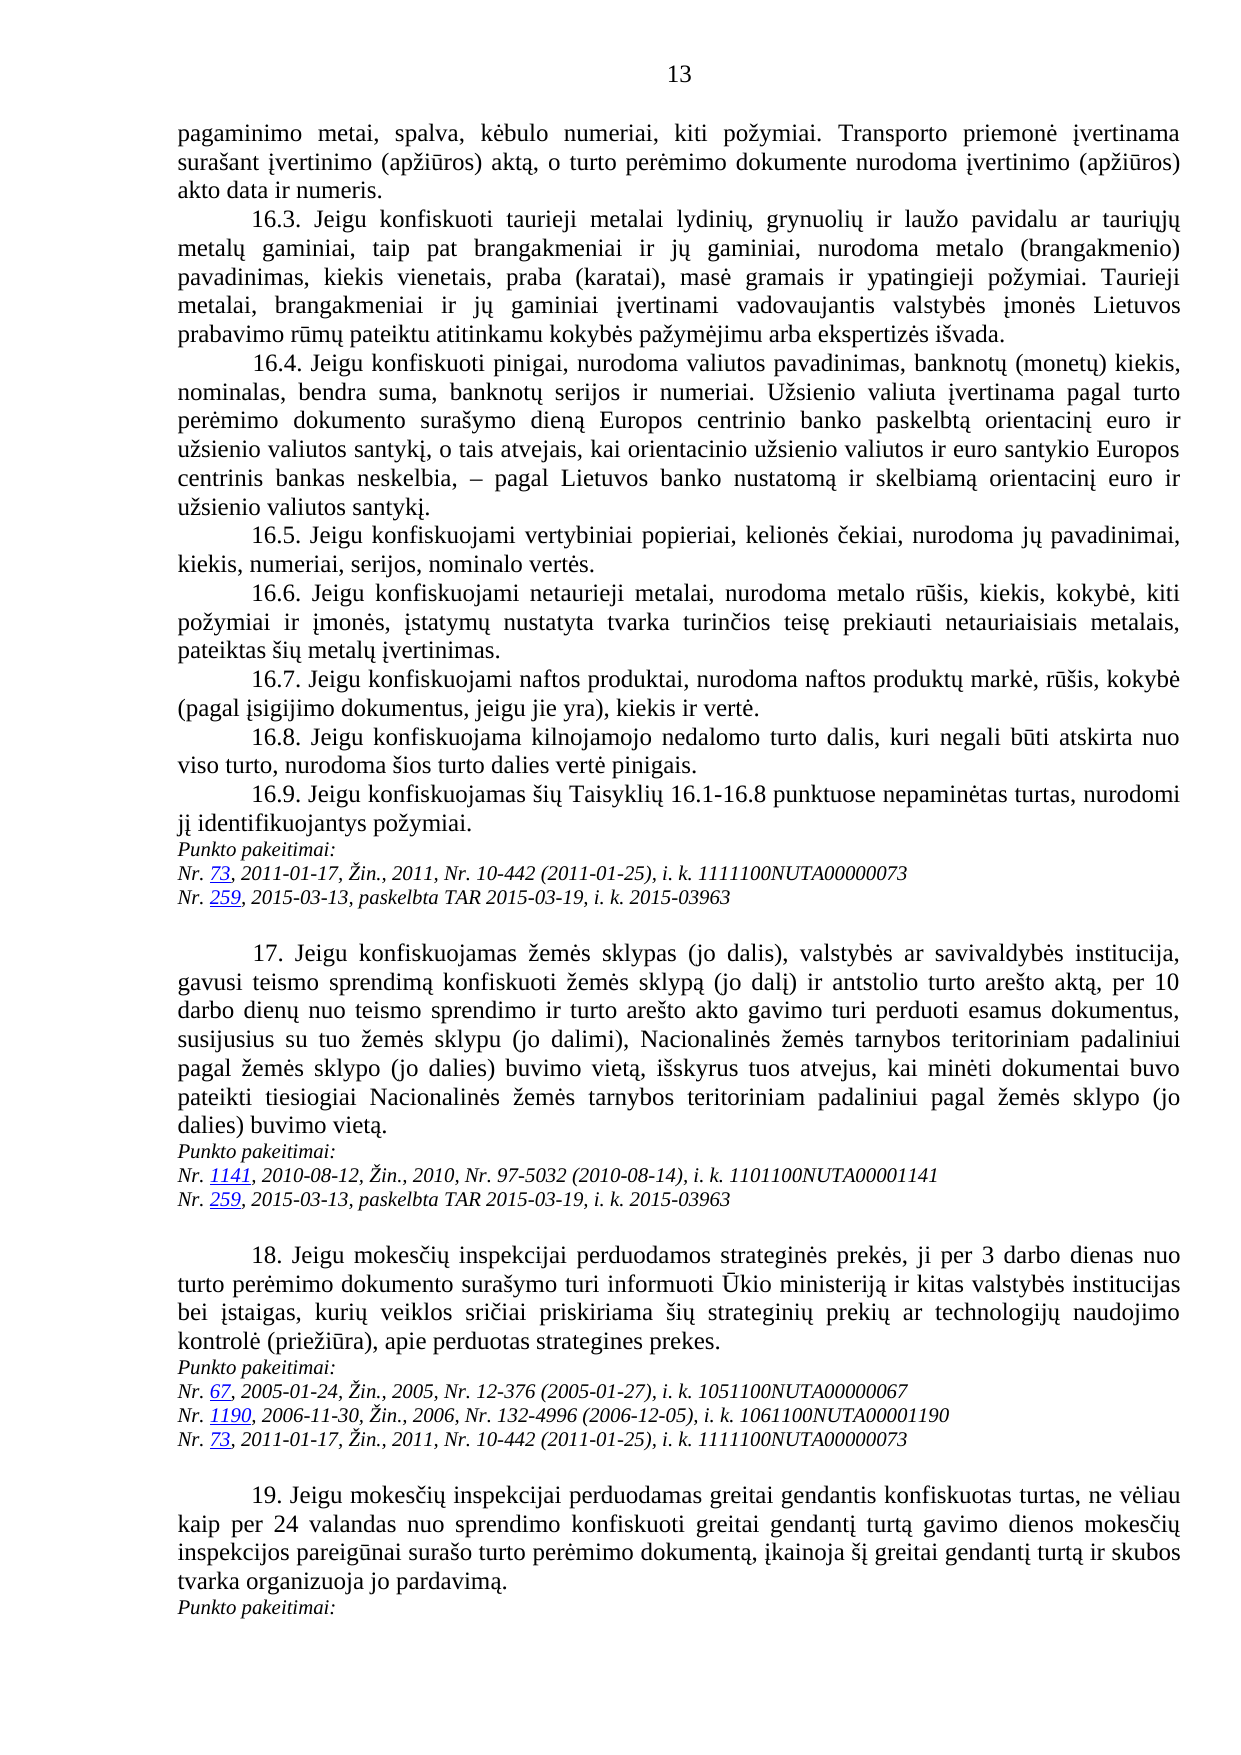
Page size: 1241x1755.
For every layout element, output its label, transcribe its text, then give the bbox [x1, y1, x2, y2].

text Nr. 1141, 2010-08-12, Žin., 2010, Nr. 97-5032 (2010-08-14), i. k. 1101100NUTA00001141 [177, 1163, 1181, 1187]
text Nr. 259, 2015-03-13, paskelbta TAR 2015-03-19, i. k. 2015-03963 [177, 885, 1181, 909]
text 16.7. Jeigu konfiskuojami naftos produktai, nurodoma naftos produktų markė, rūšis, kokybė (pagal įsigijimo dokumentus, jeigu jie yra), kiekis ir vertė. [177, 664, 1181, 722]
text 16.9. Jeigu konfiskuojamas šių Taisyklių 16.1-16.8 punktuose nepaminėtas turtas, nurodomi jį identifikuojantys požymiai. [177, 779, 1181, 837]
text 16.3. Jeigu konfiskuoti taurieji metalai lydinių, grynuolių ir laužo pavidalu ar tauriųjų metalų gaminiai, taip pat brangakmeniai ir jų gaminiai, nurodoma metalo (brangakmenio) pavadinimas, kiekis vienetais, praba (karatai), masė gramais ir ypatingieji požymiai. Taurieji metalai, brangakmeniai ir jų gaminiai įvertinami vadovaujantis valstybės įmonės Lietuvos prabavimo rūmų pateiktu atitinkamu kokybės pažymėjimu arba ekspertizės išvada. [177, 204, 1181, 348]
text 16.8. Jeigu konfiskuojama kilnojamojo nedalomo turto dalis, kuri negali būti atskirta nuo viso turto, nurodoma šios turto dalies vertė pinigais. [177, 722, 1181, 779]
text 17. Jeigu konfiskuojamas žemės sklypas (jo dalis), valstybės ar savivaldybės institucija, gavusi teismo sprendimą konfiskuoti žemės sklypą (jo dalį) ir antstolio turto arešto aktą, per 10 darbo dienų nuo teismo sprendimo ir turto arešto akto gavimo turi perduoti esamus dokumentus, susijusius su tuo žemės sklypu (jo dalimi), Nacionalinės žemės tarnybos teritoriniam padaliniui pagal žemės sklypo (jo dalies) buvimo vietą, išskyrus tuos atvejus, kai minėti dokumentai buvo pateikti tiesiogiai Nacionalinės žemės tarnybos teritoriniam padaliniui pagal žemės sklypo (jo dalies) buvimo vietą. [177, 938, 1181, 1139]
text 18. Jeigu mokesčių inspekcijai perduodamos strateginės prekės, ji per 3 darbo dienas nuo turto perėmimo dokumento surašymo turi informuoti Ūkio ministeriją ir kitas valstybės institucijas bei įstaigas, kurių veiklos sričiai priskiriama šių strateginių prekių ar technologijų naudojimo kontrolė (priežiūra), apie perduotas strategines prekes. [177, 1240, 1181, 1355]
text Nr. 73, 2011-01-17, Žin., 2011, Nr. 10-442 (2011-01-25), i. k. 1111100NUTA00000073 [177, 1427, 1181, 1451]
text pagaminimo metai, spalva, kėbulo numeriai, kiti požymiai. Transporto priemonė įvertinama surašant įvertinimo (apžiūros) aktą, o turto perėmimo dokumente nurodoma įvertinimo (apžiūros) akto data ir numeris. [177, 118, 1181, 204]
text Punkto pakeitimai: [177, 837, 1181, 861]
text 19. Jeigu mokesčių inspekcijai perduodamas greitai gendantis konfiskuotas turtas, ne vėliau kaip per 24 valandas nuo sprendimo konfiskuoti greitai gendantį turtą gavimo dienos mokesčių inspekcijos pareigūnai surašo turto perėmimo dokumentą, įkainoja šį greitai gendantį turtą ir skubos tvarka organizuoja jo pardavimą. [177, 1480, 1181, 1595]
text Punkto pakeitimai: [177, 1355, 1181, 1379]
text Nr. 67, 2005-01-24, Žin., 2005, Nr. 12-376 (2005-01-27), i. k. 1051100NUTA00000067 [177, 1379, 1181, 1403]
text 16.5. Jeigu konfiskuojami vertybiniai popieriai, kelionės čekiai, nurodoma jų pavadinimai, kiekis, numeriai, serijos, nominalo vertės. [177, 521, 1181, 578]
text Nr. 259, 2015-03-13, paskelbta TAR 2015-03-19, i. k. 2015-03963 [177, 1187, 1181, 1211]
text Nr. 1190, 2006-11-30, Žin., 2006, Nr. 132-4996 (2006-12-05), i. k. 1061100NUTA00001190 [177, 1403, 1181, 1427]
text Nr. 73, 2011-01-17, Žin., 2011, Nr. 10-442 (2011-01-25), i. k. 1111100NUTA00000073 [177, 861, 1181, 885]
text Punkto pakeitimai: [177, 1139, 1181, 1163]
text Punkto pakeitimai: [177, 1595, 1181, 1619]
text 16.6. Jeigu konfiskuojami netaurieji metalai, nurodoma metalo rūšis, kiekis, kokybė, kiti požymiai ir įmonės, įstatymų nustatyta tvarka turinčios teisę prekiauti netauriaisiais metalais, pateiktas šių metalų įvertinimas. [177, 578, 1181, 664]
text 16.4. Jeigu konfiskuoti pinigai, nurodoma valiutos pavadinimas, banknotų (monetų) kiekis, nominalas, bendra suma, banknotų serijos ir numeriai. Užsienio valiuta įvertinama pagal turto perėmimo dokumento surašymo dieną Europos centrinio banko paskelbtą orientacinį euro ir užsienio valiutos santykį, o tais atvejais, kai orientacinio užsienio valiutos ir euro santykio Europos centrinis bankas neskelbia, – pagal Lietuvos banko nustatomą ir skelbiamą orientacinį euro ir užsienio valiutos santykį. [177, 348, 1181, 521]
